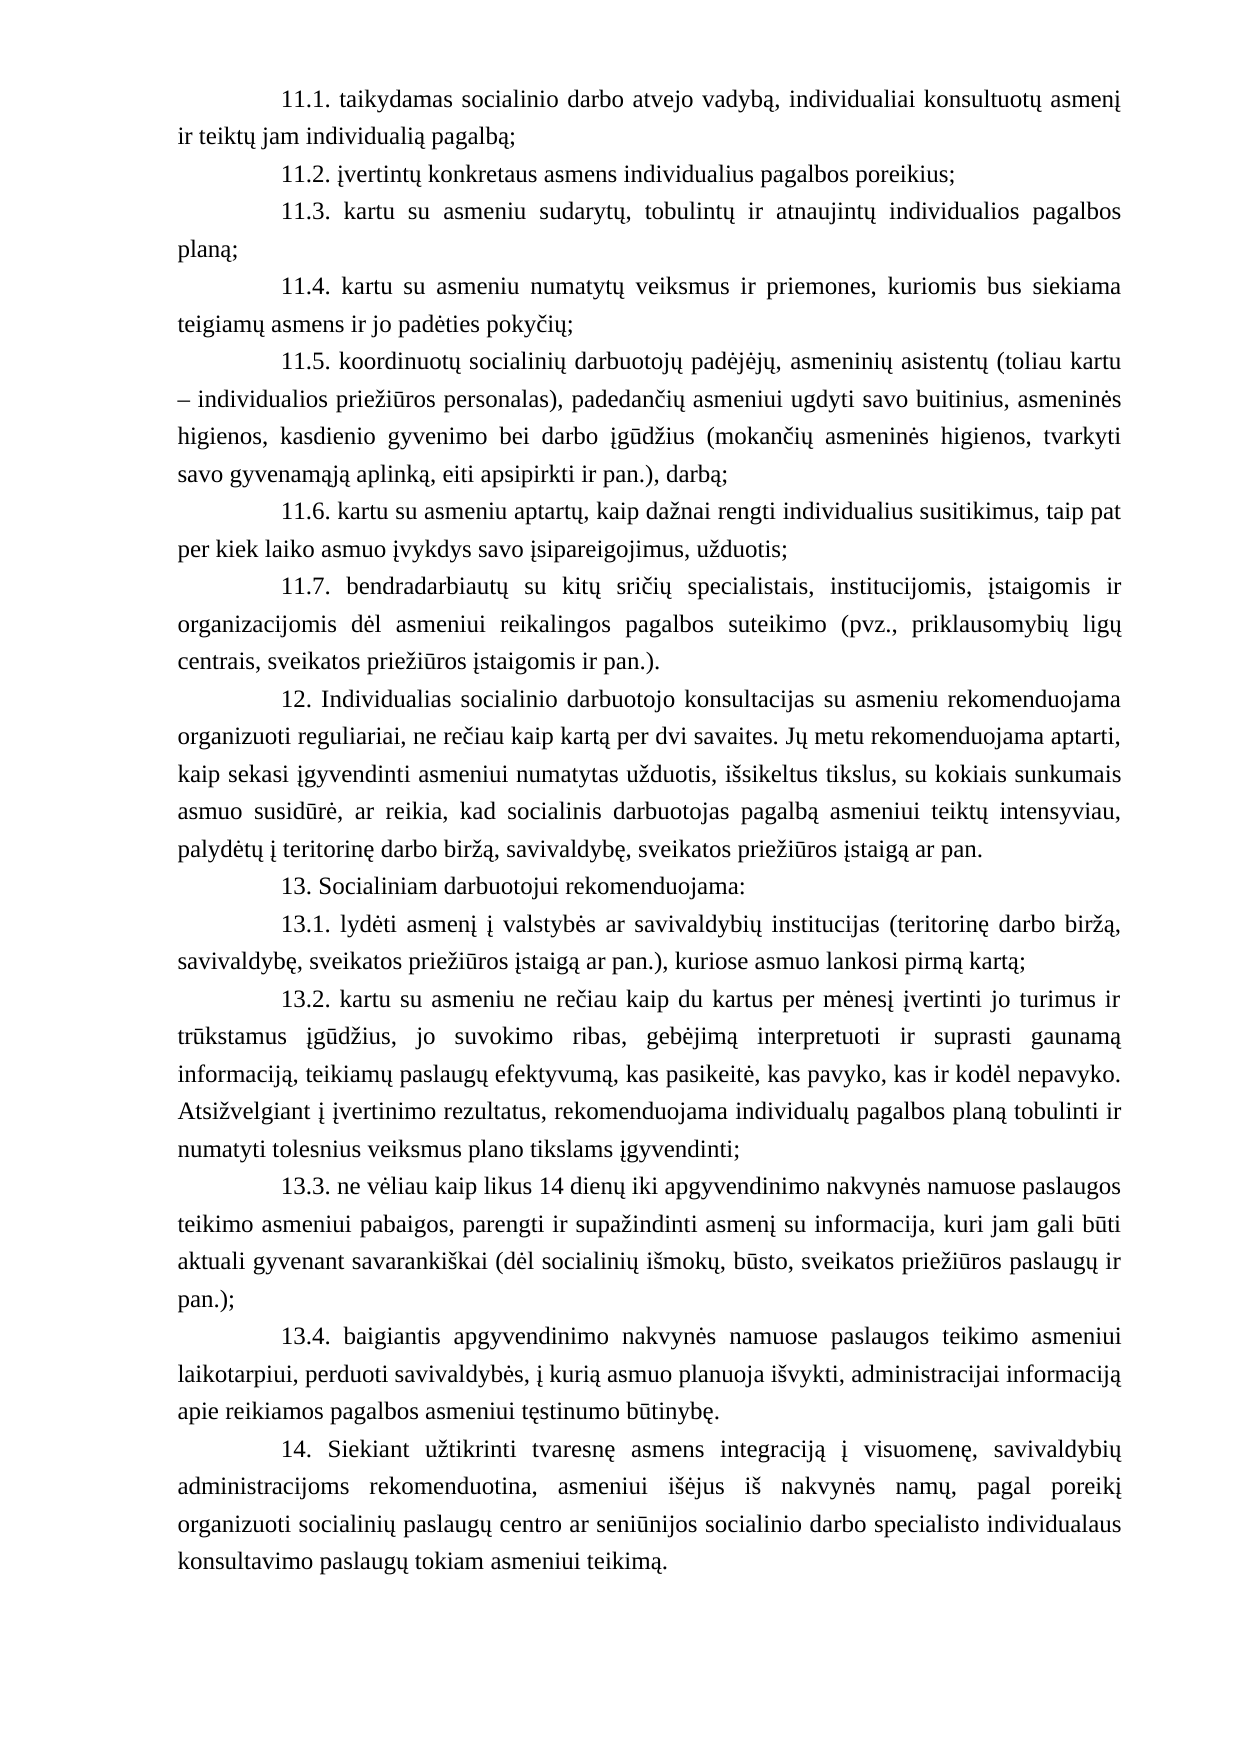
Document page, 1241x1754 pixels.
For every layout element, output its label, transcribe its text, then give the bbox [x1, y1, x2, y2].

text 12. Individualias socialinio darbuotojo konsultacijas su asmeniu rekomenduojama organizuoti reguliariai, ne rečiau kaip kartą per dvi savaites. Jų metu rekomenduojama aptarti, kaip sekasi įgyvendinti asmeniui numatytas užduotis, išsikeltus tikslus, su kokiais sunkumais asmuo susidūrė, ar reikia, kad socialinis darbuotojas pagalbą asmeniui teiktų intensyviau, palydėtų į teritorinę darbo biržą, savivaldybę, sveikatos priežiūros įstaigą ar pan. [177, 675, 1122, 862]
text 11.4. kartu su asmeniu numatytų veiksmus ir priemones, kuriomis bus siekiama teigiamų asmens ir jo padėties pokyčių; [177, 262, 1122, 337]
text 14. Siekiant užtikrinti tvaresnę asmens integraciją į visuomenę, savivaldybių administracijoms rekomenduotina, asmeniui išėjus iš nakvynės namų, pagal poreikį organizuoti socialinių paslaugų centro ar seniūnijos socialinio darbo specialisto individualaus konsultavimo paslaugų tokiam asmeniui teikimą. [177, 1425, 1122, 1575]
text 13. Socialiniam darbuotojui rekomenduojama: [177, 862, 1122, 900]
text 11.3. kartu su asmeniu sudarytų, tobulintų ir atnaujintų individualios pagalbos planą; [177, 187, 1122, 262]
text 13.1. lydėti asmenį į valstybės ar savivaldybių institucijas (teritorinę darbo biržą, savivaldybę, sveikatos priežiūros įstaigą ar pan.), kuriose asmuo lankosi pirmą kartą; [177, 900, 1122, 975]
text 13.2. kartu su asmeniu ne rečiau kaip du kartus per mėnesį įvertinti jo turimus ir trūkstamus įgūdžius, jo suvokimo ribas, gebėjimą interpretuoti ir suprasti gaunamą informaciją, teikiamų paslaugų efektyvumą, kas pasikeitė, kas pavyko, kas ir kodėl nepavyko. Atsižvelgiant į įvertinimo rezultatus, rekomenduojama individualų pagalbos planą tobulinti ir numatyti tolesnius veiksmus plano tikslams įgyvendinti; [177, 975, 1122, 1162]
text 13.3. ne vėliau kaip likus 14 dienų iki apgyvendinimo nakvynės namuose paslaugos teikimo asmeniui pabaigos, parengti ir supažindinti asmenį su informacija, kuri jam gali būti aktuali gyvenant savarankiškai (dėl socialinių išmokų, būsto, sveikatos priežiūros paslaugų ir pan.); [177, 1162, 1122, 1312]
text 11.7. bendradarbiautų su kitų sričių specialistais, institucijomis, įstaigomis ir organizacijomis dėl asmeniui reikalingos pagalbos suteikimo (pvz., priklausomybių ligų centrais, sveikatos priežiūros įstaigomis ir pan.). [177, 562, 1122, 675]
text 11.1. taikydamas socialinio darbo atvejo vadybą, individualiai konsultuotų asmenį ir teiktų jam individualią pagalbą; [177, 75, 1122, 150]
text 11.2. įvertintų konkretaus asmens individualius pagalbos poreikius; [177, 150, 1122, 187]
text 13.4. baigiantis apgyvendinimo nakvynės namuose paslaugos teikimo asmeniui laikotarpiui, perduoti savivaldybės, į kurią asmuo planuoja išvykti, administracijai informaciją apie reikiamos pagalbos asmeniui tęstinumo būtinybę. [177, 1312, 1122, 1425]
text 11.5. koordinuotų socialinių darbuotojų padėjėjų, asmeninių asistentų (toliau kartu – individualios priežiūros personalas), padedančių asmeniui ugdyti savo buitinius, asmeninės higienos, kasdienio gyvenimo bei darbo įgūdžius (mokančių asmeninės higienos, tvarkyti savo gyvenamąją aplinką, eiti apsipirkti ir pan.), darbą; [177, 337, 1122, 487]
text 11.6. kartu su asmeniu aptartų, kaip dažnai rengti individualius susitikimus, taip pat per kiek laiko asmuo įvykdys savo įsipareigojimus, užduotis; [177, 487, 1122, 562]
